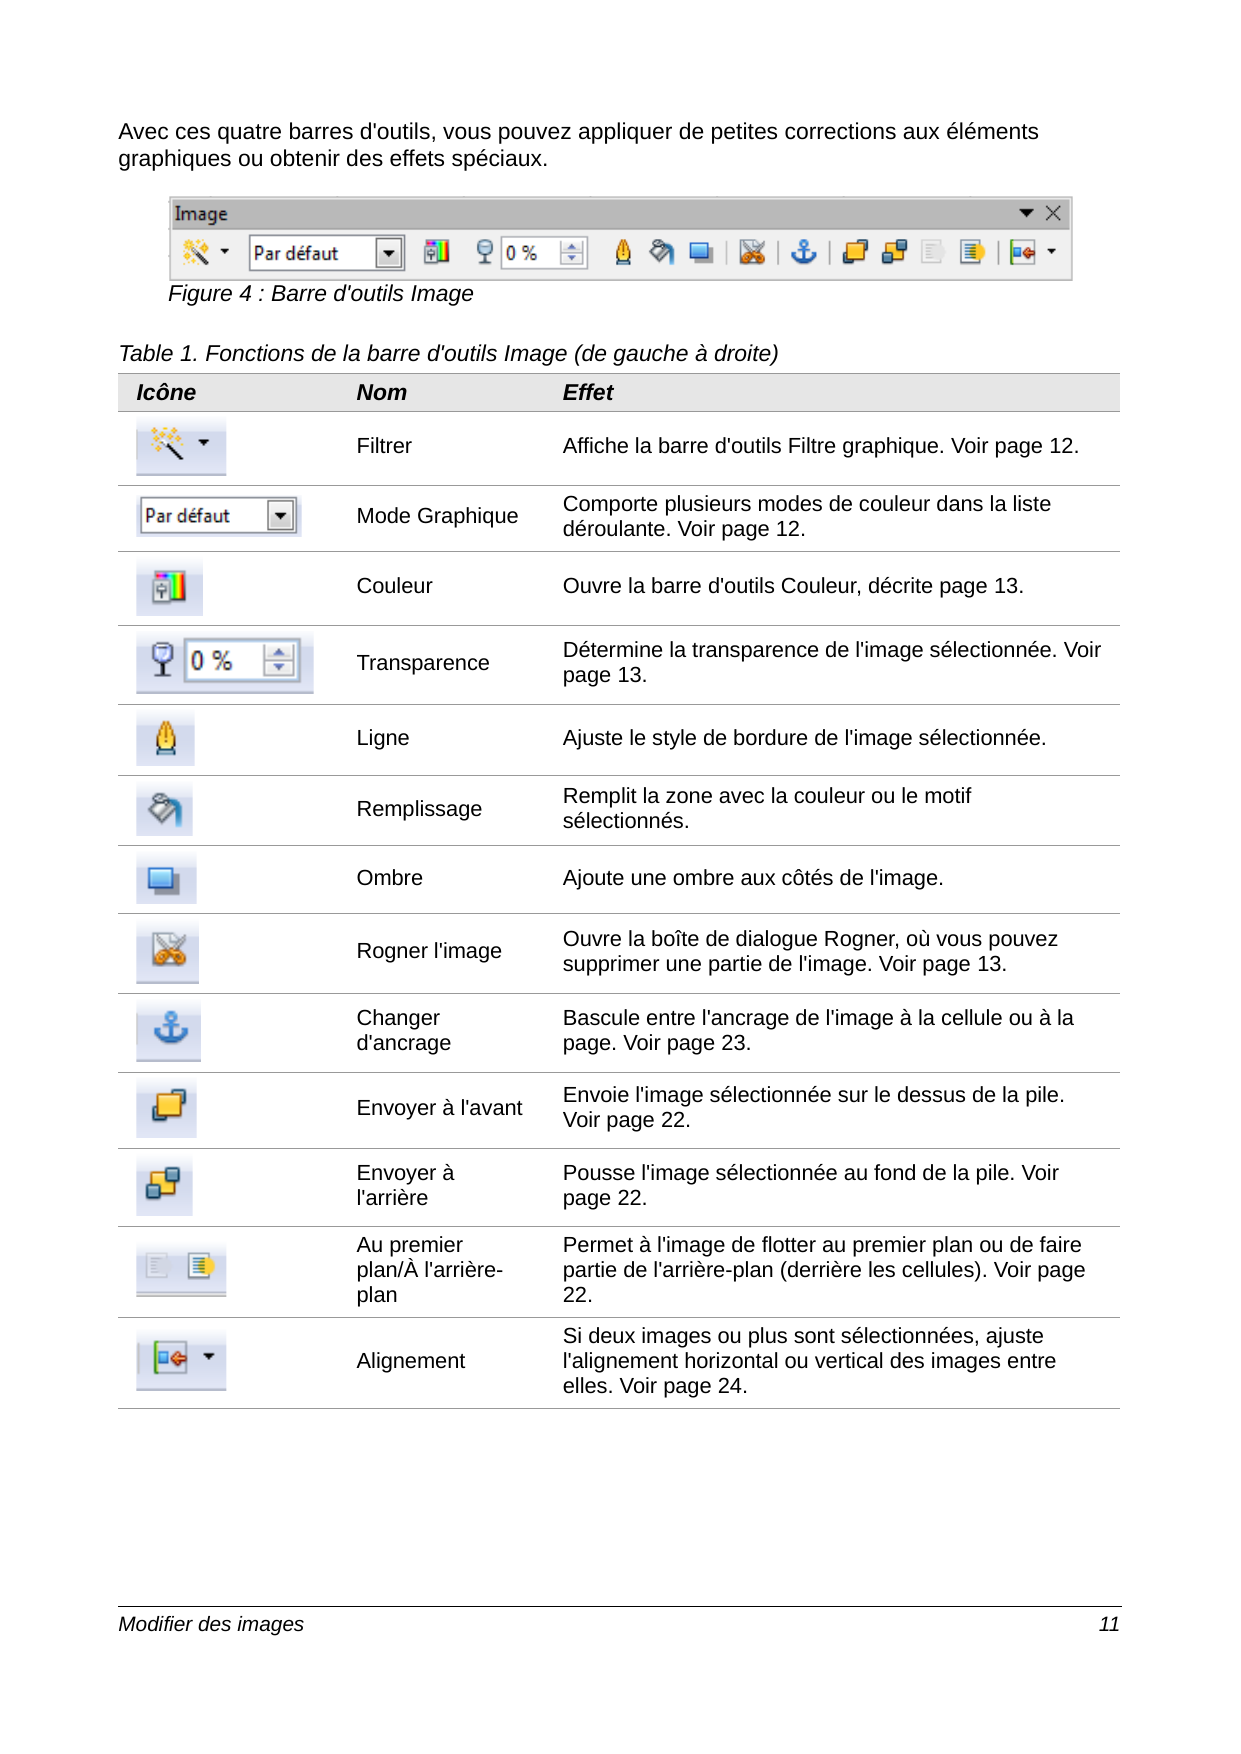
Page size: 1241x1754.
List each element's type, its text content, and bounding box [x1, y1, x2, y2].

text Table 1. Fonctions de la barre d'outils Image (de gauche à droite) [118, 340, 1122, 366]
picture [136, 918, 199, 984]
table_cell Envoyer à l'avant [338, 1073, 544, 1148]
table_cell Ajuste le style de bordure de l'image sélectionnée. [545, 705, 1120, 775]
table_cell Si deux images ou plus sont sélectionnées, ajuste l'alignement horizontal ou vertical des images entre elles. Voir page 24. [545, 1318, 1120, 1408]
picture [136, 999, 201, 1062]
table_cell [118, 1318, 338, 1408]
picture [136, 851, 197, 904]
picture [136, 416, 227, 476]
table_cell [118, 1149, 338, 1226]
table_cell [118, 776, 338, 845]
table_cell Ouvre la barre d'outils Couleur, décrite page 13. [545, 552, 1120, 625]
table_cell Ombre [338, 846, 544, 913]
picture [136, 781, 193, 836]
picture [136, 495, 302, 537]
picture [136, 1241, 227, 1297]
picture [136, 556, 203, 616]
table_cell Détermine la transparence de l'image sélectionnée. Voir page 13. [545, 626, 1120, 703]
table_cell Permet à l'image de flotter au premier plan ou de faire partie de l'arrière-plan (derrière les cellules). Voir page 22. [545, 1227, 1120, 1317]
table_cell Ouvre la boîte de dialogue Rogner, où vous pouvez supprimer une partie de l'image. Voir page 13. [545, 914, 1120, 993]
picture [136, 1077, 197, 1138]
table_cell Pousse l'image sélectionnée au fond de la pile. Voir page 22. [545, 1149, 1120, 1226]
table_header Nom [338, 374, 544, 411]
table_cell Remplissage [338, 776, 544, 845]
table_cell Ligne [338, 705, 544, 775]
table_cell Transparence [338, 626, 544, 703]
table_header Icône [118, 374, 338, 411]
table_cell Comporte plusieurs modes de couleur dans la liste déroulante. Voir page 12. [545, 486, 1120, 551]
picture [168, 196, 1073, 281]
table_cell Filtrer [338, 412, 544, 485]
picture [136, 631, 314, 694]
table_cell Ajoute une ombre aux côtés de l'image. [545, 846, 1120, 913]
table_cell [118, 705, 338, 775]
table_cell Affiche la barre d'outils Filtre graphique. Voir page 12. [545, 412, 1120, 485]
picture [136, 709, 195, 766]
table_cell [118, 552, 338, 625]
table_cell Changer d'ancrage [338, 994, 544, 1072]
table_cell Rogner l'image [338, 914, 544, 993]
table_cell Couleur [338, 552, 544, 625]
table_cell [118, 914, 338, 993]
text Figure 4 : Barre d'outils Image [168, 281, 1072, 307]
table_cell Au premier plan/À l'arrière-plan [338, 1227, 544, 1317]
table_cell Bascule entre l'ancrage de l'image à la cellule ou à la page. Voir page 23. [545, 994, 1120, 1072]
table_cell Mode Graphique [338, 486, 544, 551]
table_cell Envoie l'image sélectionnée sur le dessus de la pile. Voir page 22. [545, 1073, 1120, 1148]
table_cell [118, 1073, 338, 1148]
table_cell [118, 994, 338, 1072]
table_cell [118, 412, 338, 485]
table_cell Remplit la zone avec la couleur ou le motif sélectionnés. [545, 776, 1120, 845]
text Avec ces quatre barres d'outils, vous pouvez appliquer de petites corrections aux éléments graphiques ou obtenir des effets spéciaux. [118, 118, 1122, 171]
picture [136, 1153, 193, 1216]
table_cell [118, 1227, 338, 1317]
table_cell [118, 626, 338, 703]
table_cell Alignement [338, 1318, 544, 1408]
table_cell Envoyer à l'arrière [338, 1149, 544, 1226]
table_cell [118, 846, 338, 913]
picture [136, 1329, 227, 1391]
table_header Effet [545, 374, 1120, 411]
table_cell [118, 486, 338, 551]
